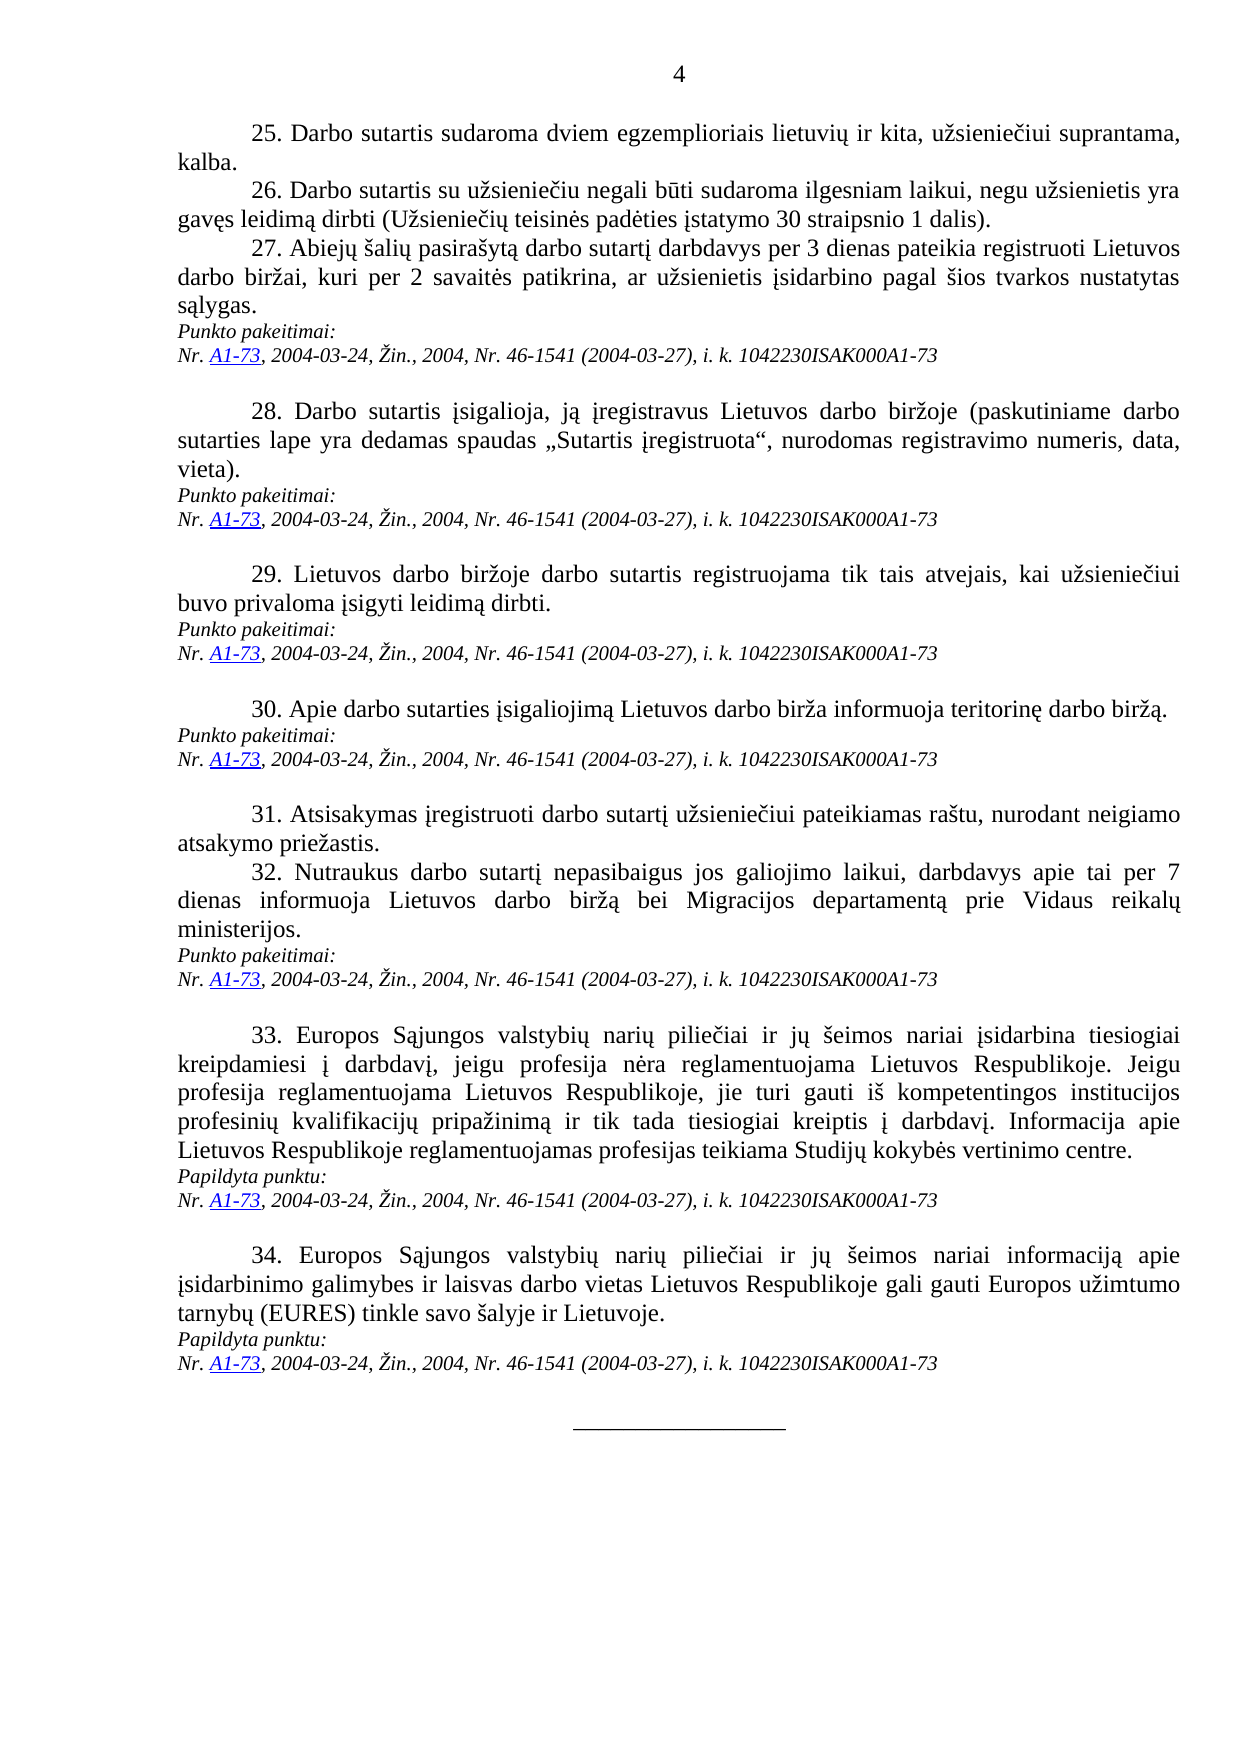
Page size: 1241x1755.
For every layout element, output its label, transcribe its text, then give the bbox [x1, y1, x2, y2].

text 34. Europos Sąjungos valstybių narių piliečiai ir jų šeimos nariai informaciją apie įsidarbinimo galimybes ir laisvas darbo vietas Lietuvos Respublikoje gali gauti Europos užimtumo tarnybų (EURES) tinkle savo šalyje ir Lietuvoje. [177, 1241, 1181, 1327]
text 29. Lietuvos darbo biržoje darbo sutartis registruojama tik tais atvejais, kai užsieniečiui buvo privaloma įsigyti leidimą dirbti. [177, 559, 1181, 617]
text 25. Darbo sutartis sudaroma dviem egzemplioriais lietuvių ir kita, užsieniečiui suprantama, kalba. [177, 118, 1181, 176]
text 33. Europos Sąjungos valstybių narių piliečiai ir jų šeimos nariai įsidarbina tiesiogiai kreipdamiesi į darbdavį, jeigu profesija nėra reglamentuojama Lietuvos Respublikoje. Jeigu profesija reglamentuojama Lietuvos Respublikoje, jie turi gauti iš kompetentingos institucijos profesinių kvalifikacijų pripažinimą ir tik tada tiesiogiai kreiptis į darbdavį. Informacija apie Lietuvos Respublikoje reglamentuojamas profesijas teikiama Studijų kokybės vertinimo centre. [177, 1020, 1181, 1164]
text Nr. A1-73, 2004-03-24, Žin., 2004, Nr. 46-1541 (2004-03-27), i. k. 1042230ISAK000A1-73 [177, 1351, 1181, 1375]
text Nr. A1-73, 2004-03-24, Žin., 2004, Nr. 46-1541 (2004-03-27), i. k. 1042230ISAK000A1-73 [177, 747, 1181, 771]
text Punkto pakeitimai: [177, 319, 1181, 343]
text Nr. A1-73, 2004-03-24, Žin., 2004, Nr. 46-1541 (2004-03-27), i. k. 1042230ISAK000A1-73 [177, 967, 1181, 991]
text Nr. A1-73, 2004-03-24, Žin., 2004, Nr. 46-1541 (2004-03-27), i. k. 1042230ISAK000A1-73 [177, 641, 1181, 665]
text Papildyta punktu: [177, 1327, 1181, 1351]
text Punkto pakeitimai: [177, 617, 1181, 641]
text Punkto pakeitimai: [177, 722, 1181, 747]
text Punkto pakeitimai: [177, 943, 1181, 967]
text 26. Darbo sutartis su užsieniečiu negali būti sudaroma ilgesniam laikui, negu užsienietis yra gavęs leidimą dirbti (Užsieniečių teisinės padėties įstatymo 30 straipsnio 1 dalis). [177, 176, 1181, 233]
text Nr. A1-73, 2004-03-24, Žin., 2004, Nr. 46-1541 (2004-03-27), i. k. 1042230ISAK000A1-73 [177, 507, 1181, 531]
text Punkto pakeitimai: [177, 482, 1181, 507]
text 30. Apie darbo sutarties įsigaliojimą Lietuvos darbo birža informuoja teritorinę darbo biržą. [177, 694, 1181, 722]
text 27. Abiejų šalių pasirašytą darbo sutartį darbdavys per 3 dienas pateikia registruoti Lietuvos darbo biržai, kuri per 2 savaitės patikrina, ar užsienietis įsidarbino pagal šios tvarkos nustatytas sąlygas. [177, 233, 1181, 319]
text _________________ [177, 1404, 1181, 1432]
text Nr. A1-73, 2004-03-24, Žin., 2004, Nr. 46-1541 (2004-03-27), i. k. 1042230ISAK000A1-73 [177, 343, 1181, 367]
text 28. Darbo sutartis įsigalioja, ją įregistravus Lietuvos darbo biržoje (paskutiniame darbo sutarties lape yra dedamas spaudas „Sutartis įregistruota“, nurodomas registravimo numeris, data, vieta). [177, 396, 1181, 482]
text 32. Nutraukus darbo sutartį nepasibaigus jos galiojimo laikui, darbdavys apie tai per 7 dienas informuoja Lietuvos darbo biržą bei Migracijos departamentą prie Vidaus reikalų ministerijos. [177, 857, 1181, 943]
text Papildyta punktu: [177, 1164, 1181, 1188]
text Nr. A1-73, 2004-03-24, Žin., 2004, Nr. 46-1541 (2004-03-27), i. k. 1042230ISAK000A1-73 [177, 1188, 1181, 1212]
text 31. Atsisakymas įregistruoti darbo sutartį užsieniečiui pateikiamas raštu, nurodant neigiamo atsakymo priežastis. [177, 799, 1181, 857]
